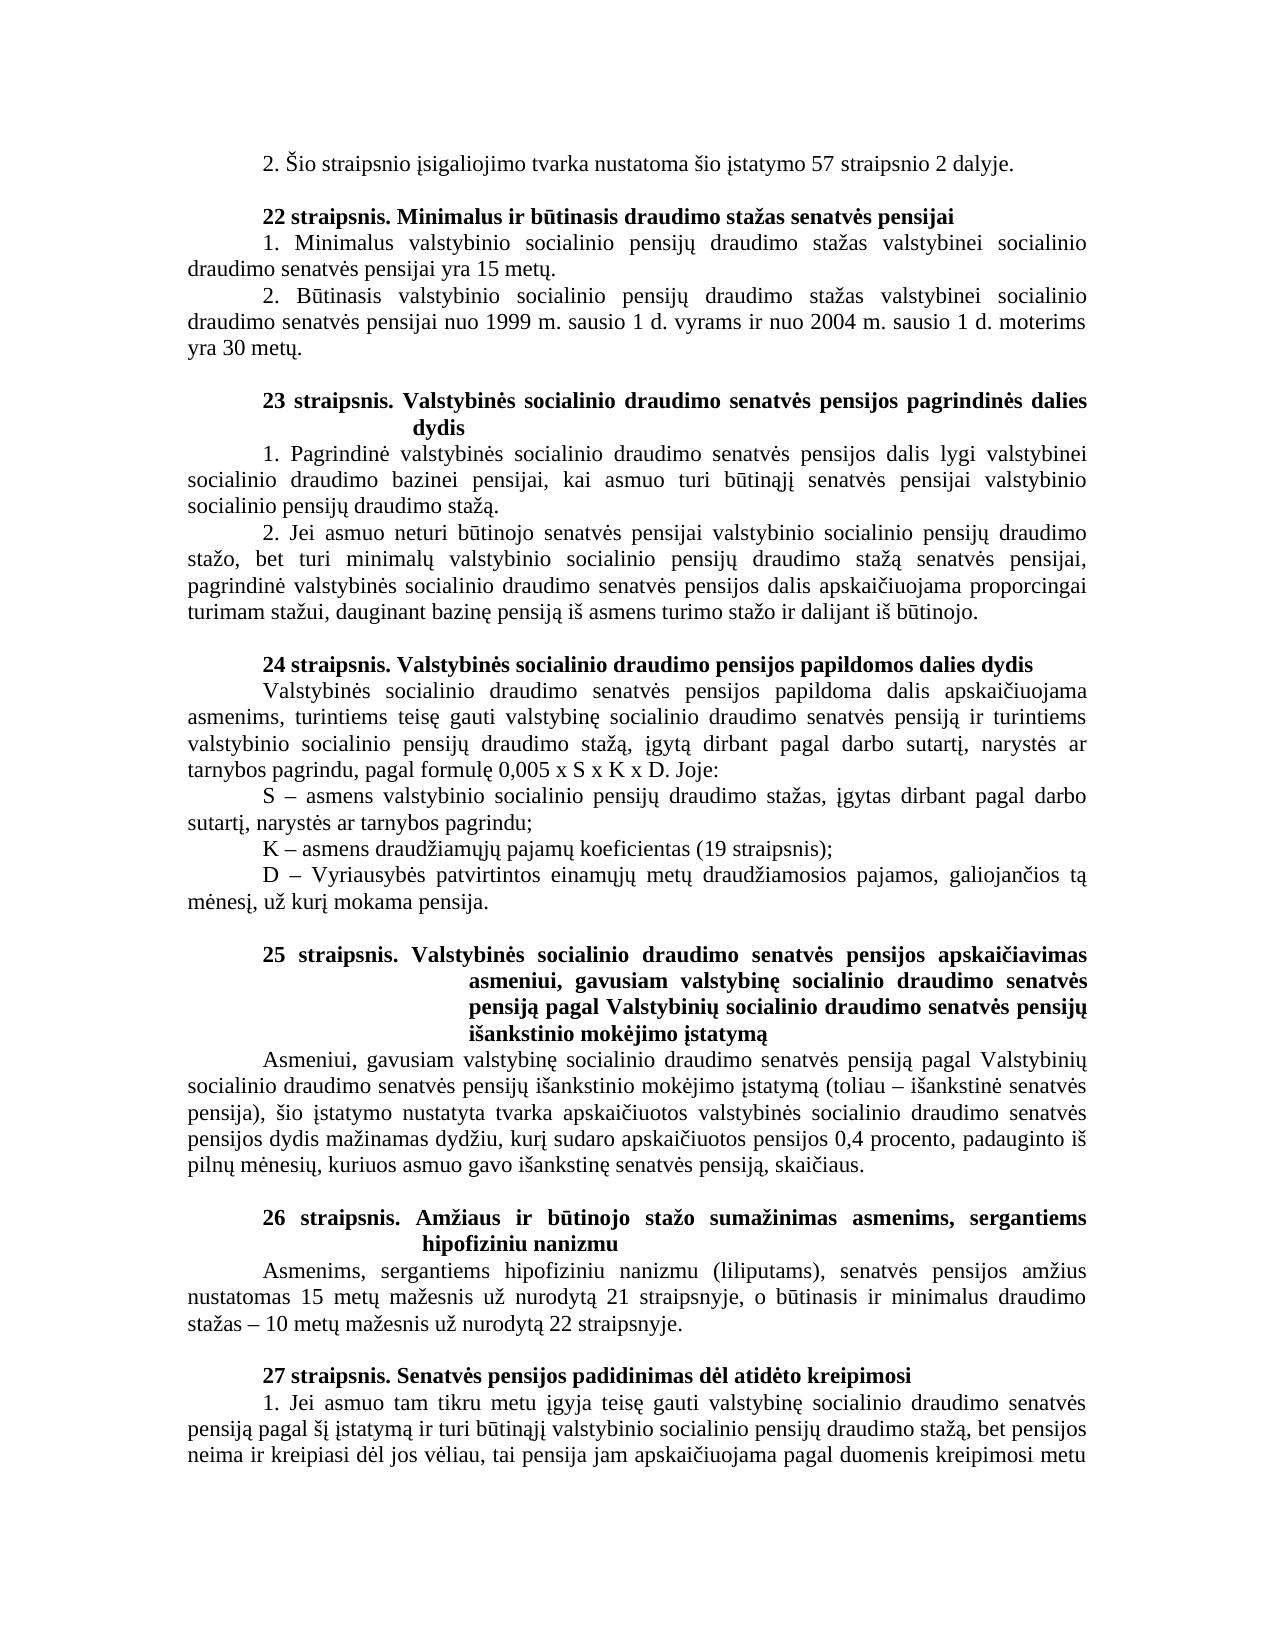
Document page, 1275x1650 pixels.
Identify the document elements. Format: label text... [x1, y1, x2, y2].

text 25 straipsnis. Valstybinės socialinio draudimo senatvės pensijos apskaičiavimas asmeniui, gavusiam valstybinę socialinio draudimo senatvės pensiją pagal Valstybinių socialinio draudimo senatvės pensijų išankstinio mokėjimo įstatymą [262, 941, 1088, 1046]
text 26 straipsnis. Amžiaus ir būtinojo stažo sumažinimas asmenims, sergantiems hipofiziniu nanizmu [262, 1204, 1088, 1257]
text 22 straipsnis. Minimalus ir būtinasis draudimo stažas senatvės pensijai [187, 203, 1088, 229]
text 23 straipsnis. Valstybinės socialinio draudimo senatvės pensijos pagrindinės dalies dydis [262, 387, 1088, 440]
text 2. Būtinasis valstybinio socialinio pensijų draudimo stažas valstybinei socialinio draudimo senatvės pensijai nuo 1999 m. sausio 1 d. vyrams ir nuo 2004 m. sausio 1 d. moterims yra 30 metų. [187, 282, 1088, 361]
text 2. Šio straipsnio įsigaliojimo tvarka nustatoma šio įstatymo 57 straipsnio 2 dalyje. [187, 150, 1088, 176]
text Asmenims, sergantiems hipofiziniu nanizmu (liliputams), senatvės pensijos amžius nustatomas 15 metų mažesnis už nurodytą 21 straipsnyje, o būtinasis ir minimalus draudimo stažas – 10 metų mažesnis už nurodytą 22 straipsnyje. [187, 1257, 1088, 1336]
text D – Vyriausybės patvirtintos einamųjų metų draudžiamosios pajamos, galiojančios tą mėnesį, už kurį mokama pensija. [187, 862, 1088, 914]
text 1. Pagrindinė valstybinės socialinio draudimo senatvės pensijos dalis lygi valstybinei socialinio draudimo bazinei pensijai, kai asmuo turi būtinąjį senatvės pensijai valstybinio socialinio pensijų draudimo stažą. [187, 440, 1088, 519]
text 2. Jei asmuo neturi būtinojo senatvės pensijai valstybinio socialinio pensijų draudimo stažo, bet turi minimalų valstybinio socialinio pensijų draudimo stažą senatvės pensijai, pagrindinė valstybinės socialinio draudimo senatvės pensijos dalis apskaičiuojama proporcingai turimam stažui, dauginant bazinę pensiją iš asmens turimo stažo ir dalijant iš būtinojo. [187, 519, 1088, 624]
text 27 straipsnis. Senatvės pensijos padidinimas dėl atidėto kreipimosi [187, 1362, 1088, 1389]
text Valstybinės socialinio draudimo senatvės pensijos papildoma dalis apskaičiuojama asmenims, turintiems teisę gauti valstybinę socialinio draudimo senatvės pensiją ir turintiems valstybinio socialinio pensijų draudimo stažą, įgytą dirbant pagal darbo sutartį, narystės ar tarnybos pagrindu, pagal formulę 0,005 x S x K x D. Joje: [187, 677, 1088, 782]
text 24 straipsnis. Valstybinės socialinio draudimo pensijos papildomos dalies dydis [262, 651, 1088, 677]
text 1. Minimalus valstybinio socialinio pensijų draudimo stažas valstybinei socialinio draudimo senatvės pensijai yra 15 metų. [187, 229, 1088, 282]
text K – asmens draudžiamųjų pajamų koeficientas (19 straipsnis); [187, 835, 1088, 862]
text S – asmens valstybinio socialinio pensijų draudimo stažas, įgytas dirbant pagal darbo sutartį, narystės ar tarnybos pagrindu; [187, 782, 1088, 835]
text 1. Jei asmuo tam tikru metu įgyja teisę gauti valstybinę socialinio draudimo senatvės pensiją pagal šį įstatymą ir turi būtinąjį valstybinio socialinio pensijų draudimo stažą, bet pensijos neima ir kreipiasi dėl jos vėliau, tai pensija jam apskaičiuojama pagal duomenis kreipimosi metu [187, 1389, 1088, 1468]
text Asmeniui, gavusiam valstybinę socialinio draudimo senatvės pensiją pagal Valstybinių socialinio draudimo senatvės pensijų išankstinio mokėjimo įstatymą (toliau – išankstinė senatvės pensija), šio įstatymo nustatyta tvarka apskaičiuotos valstybinės socialinio draudimo senatvės pensijos dydis mažinamas dydžiu, kurį sudaro apskaičiuotos pensijos 0,4 procento, padauginto iš pilnų mėnesių, kuriuos asmuo gavo išankstinę senatvės pensiją, skaičiaus. [187, 1046, 1088, 1178]
